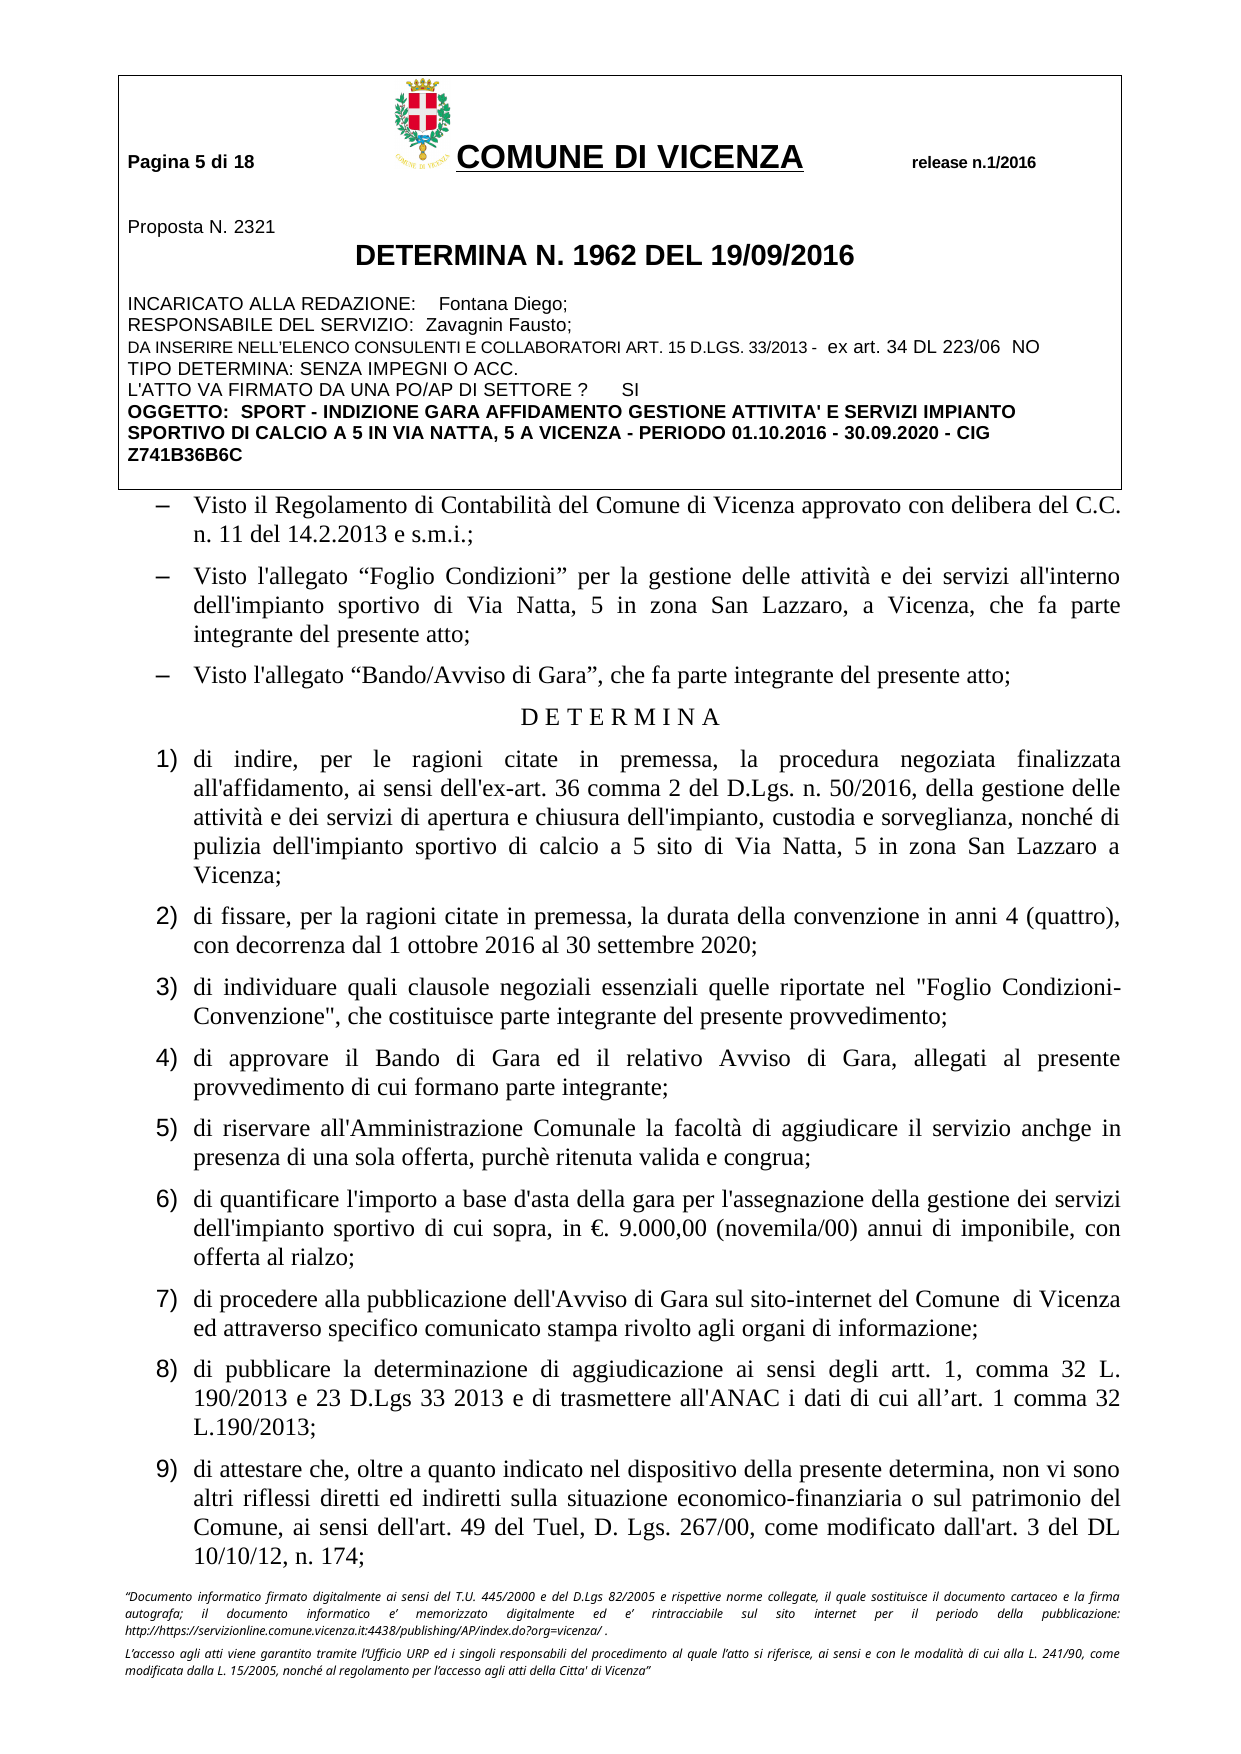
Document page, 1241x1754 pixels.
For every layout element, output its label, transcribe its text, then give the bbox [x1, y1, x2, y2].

list di individuare quali clausole negoziali essenziali quelle riportate nel "Foglio Condizioni-Convenzione", che costituisce parte integrante del presente provvedimento; [156, 972, 1122, 1030]
list di indire, per le ragioni citate in premessa, la procedura negoziata finalizzata all'affidamento, ai sensi dell'ex-art. 36 comma 2 del D.Lgs. n. 50/2016, della gestione delle attività e dei servizi di apertura e chiusura dell'impianto, custodia e sorveglianza, nonché di pulizia dell'impianto sportivo di calcio a 5 sito di Via Natta, 5 in zona San Lazzaro a Vicenza; [156, 743, 1122, 889]
list di procedere alla pubblicazione dell'Avviso di Gara sul sito-internet del Comune di Vicenza ed attraverso specifico comunicato stampa rivolto agli organi di informazione; [156, 1283, 1122, 1342]
list Visto l'allegato “Bando/Avviso di Gara”, che fa parte integrante del presente atto; [156, 660, 1122, 689]
list di riservare all'Amministrazione Comunale la facoltà di aggiudicare il servizio anchge in presenza di una sola offerta, purchè ritenuta valida e congrua; [156, 1113, 1122, 1171]
list Visto il Regolamento di Contabilità del Comune di Vicenza approvato con delibera del C.C. n. 11 del 14.2.2013 e s.m.i.; [156, 490, 1122, 548]
list di fissare, per la ragioni citate in premessa, la durata della convenzione in anni 4 (quattro), con decorrenza dal 1 ottobre 2016 al 30 settembre 2020; [156, 901, 1122, 959]
text D E T E R M I N A [118, 702, 1122, 731]
list di approvare il Bando di Gara ed il relativo Avviso di Gara, allegati al presente provvedimento di cui formano parte integrante; [156, 1042, 1122, 1101]
list Visto l'allegato “Foglio Condizioni” per la gestione delle attività e dei servizi all'interno dell'impianto sportivo di Via Natta, 5 in zona San Lazzaro, a Vicenza, che fa parte integrante del presente atto; [156, 561, 1122, 648]
list di quantificare l'importo a base d'asta della gara per l'assegnazione della gestione dei servizi dell'impianto sportivo di cui sopra, in €. 9.000,00 (novemila/00) annui di imponibile, con offerta al rialzo; [156, 1184, 1122, 1271]
list di pubblicare la determinazione di aggiudicazione ai sensi degli artt. 1, comma 32 L. 190/2013 e 23 D.Lgs 33 2013 e di trasmettere all'ANAC i dati di cui all’art. 1 comma 32 L.190/2013; [156, 1354, 1122, 1441]
picture [394, 78, 451, 169]
list di attestare che, oltre a quanto indicato nel dispositivo della presente determina, non vi sono altri riflessi diretti ed indiretti sulla situazione economico-finanziaria o sul patrimonio del Comune, ai sensi dell'art. 49 del Tuel, D. Lgs. 267/00, come modificato dall'art. 3 del DL 10/10/12, n. 174; [156, 1454, 1122, 1570]
